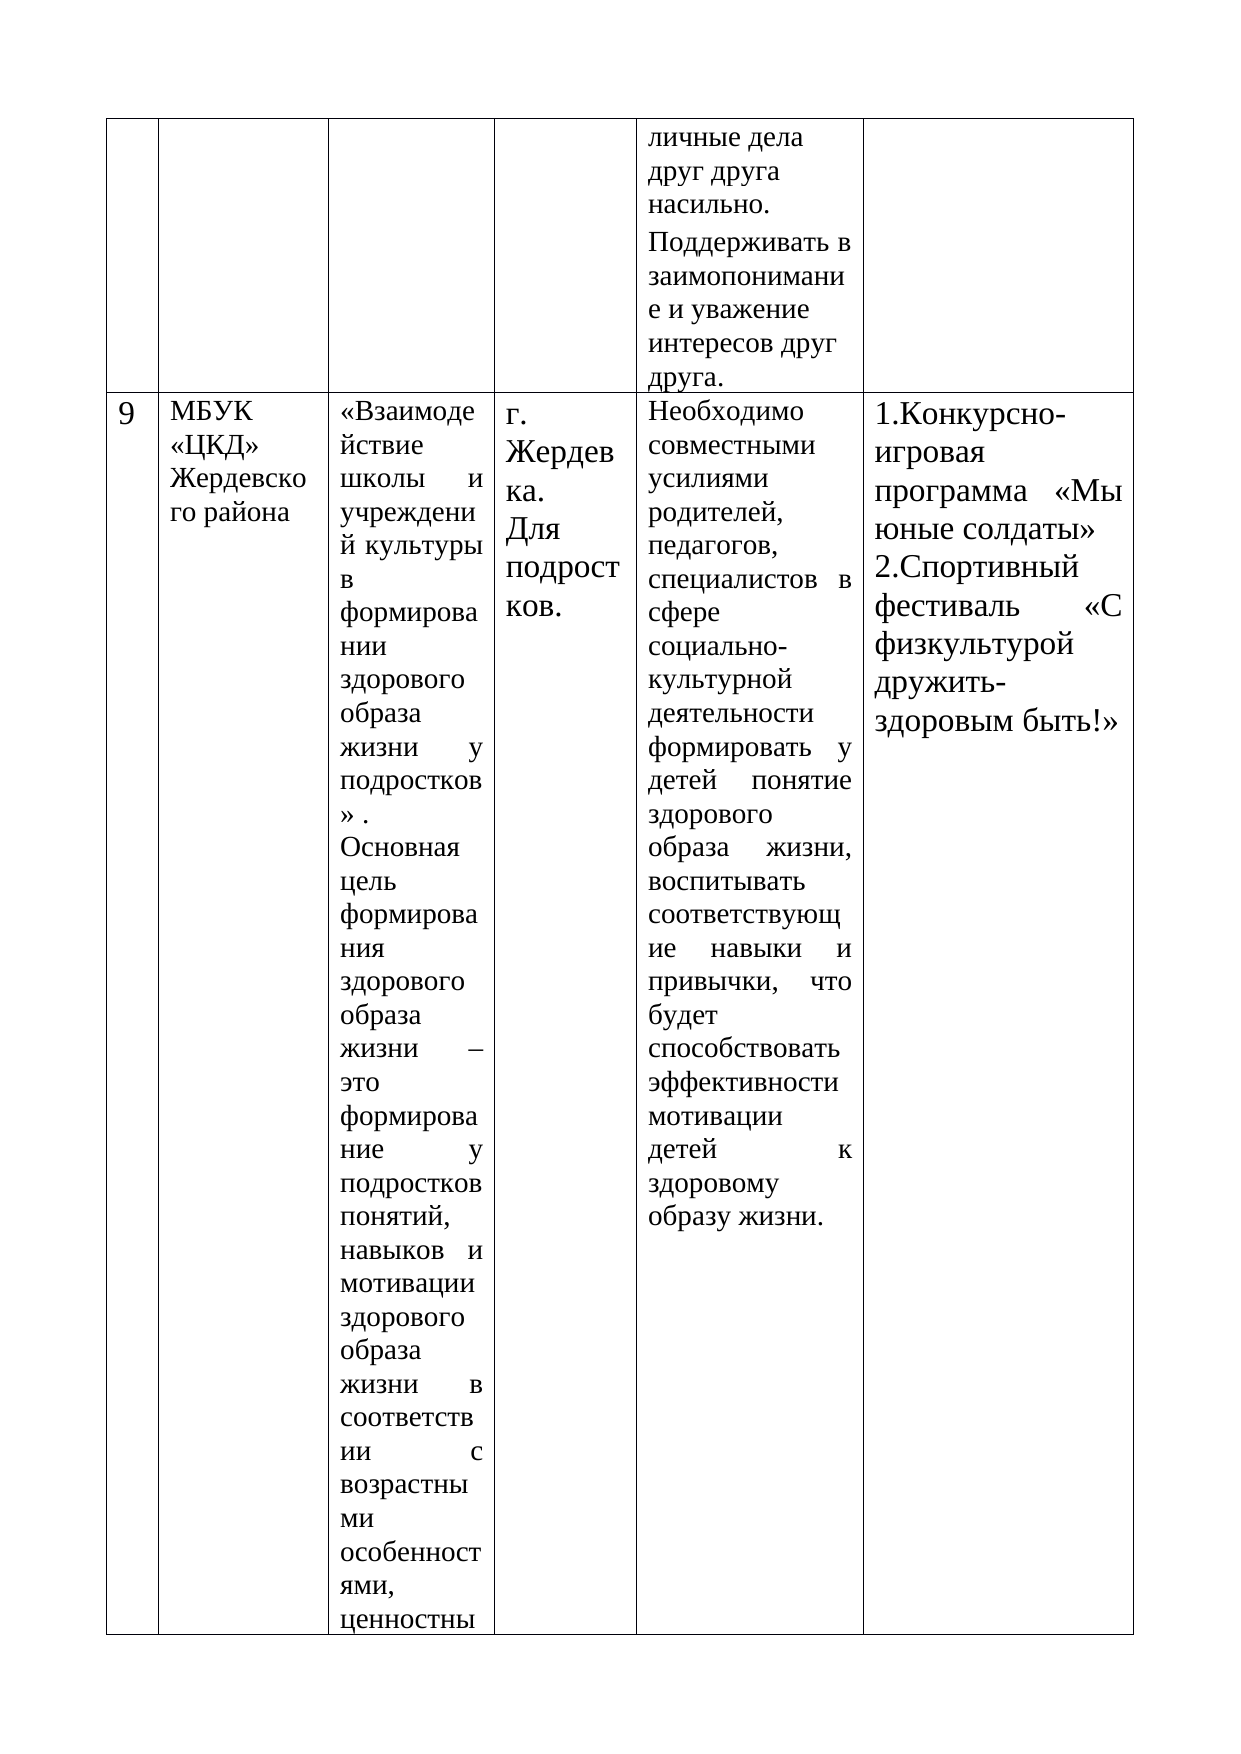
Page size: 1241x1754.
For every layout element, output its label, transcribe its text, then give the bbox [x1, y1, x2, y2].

table_cell [864, 119, 1133, 392]
table_cell «Взаимодействие школы и учреждений культуры в формировании здорового образа жизни у подростков» . Основная цель формирования здорового образа жизни – это формирование у подростков понятий, навыков и мотивации здорового образа жизни в соответствии с возрастными особенностями, ценностны [329, 393, 494, 1634]
table_cell [159, 119, 328, 392]
table_cell [495, 119, 636, 392]
table_cell г. Жердевка. Для подростков. [495, 393, 636, 1634]
table_cell 9 [107, 393, 158, 1634]
table_cell 1.Конкурсно-игровая программа «Мы юные солдаты» 2.Спортивный фестиваль «С физкультурой дружить- здоровым быть!» [864, 393, 1133, 1634]
table_cell [329, 119, 494, 392]
table_cell МБУК «ЦКД» Жердевского района [159, 393, 328, 1634]
table_cell Необходимо совместными усилиями родителей, педагогов, специалистов в сфере социально-культурной деятельности формировать у детей понятие здорового образа жизни, воспитывать соответствующие навыки и привычки, что будет способствовать эффективности мотивации детей к здоровому образу жизни. [637, 393, 863, 1634]
table_cell [107, 119, 158, 392]
table_cell личные дела друг друга насильно. Поддерживать взаимопонимание и уважение интересов друг друга. [637, 119, 863, 392]
